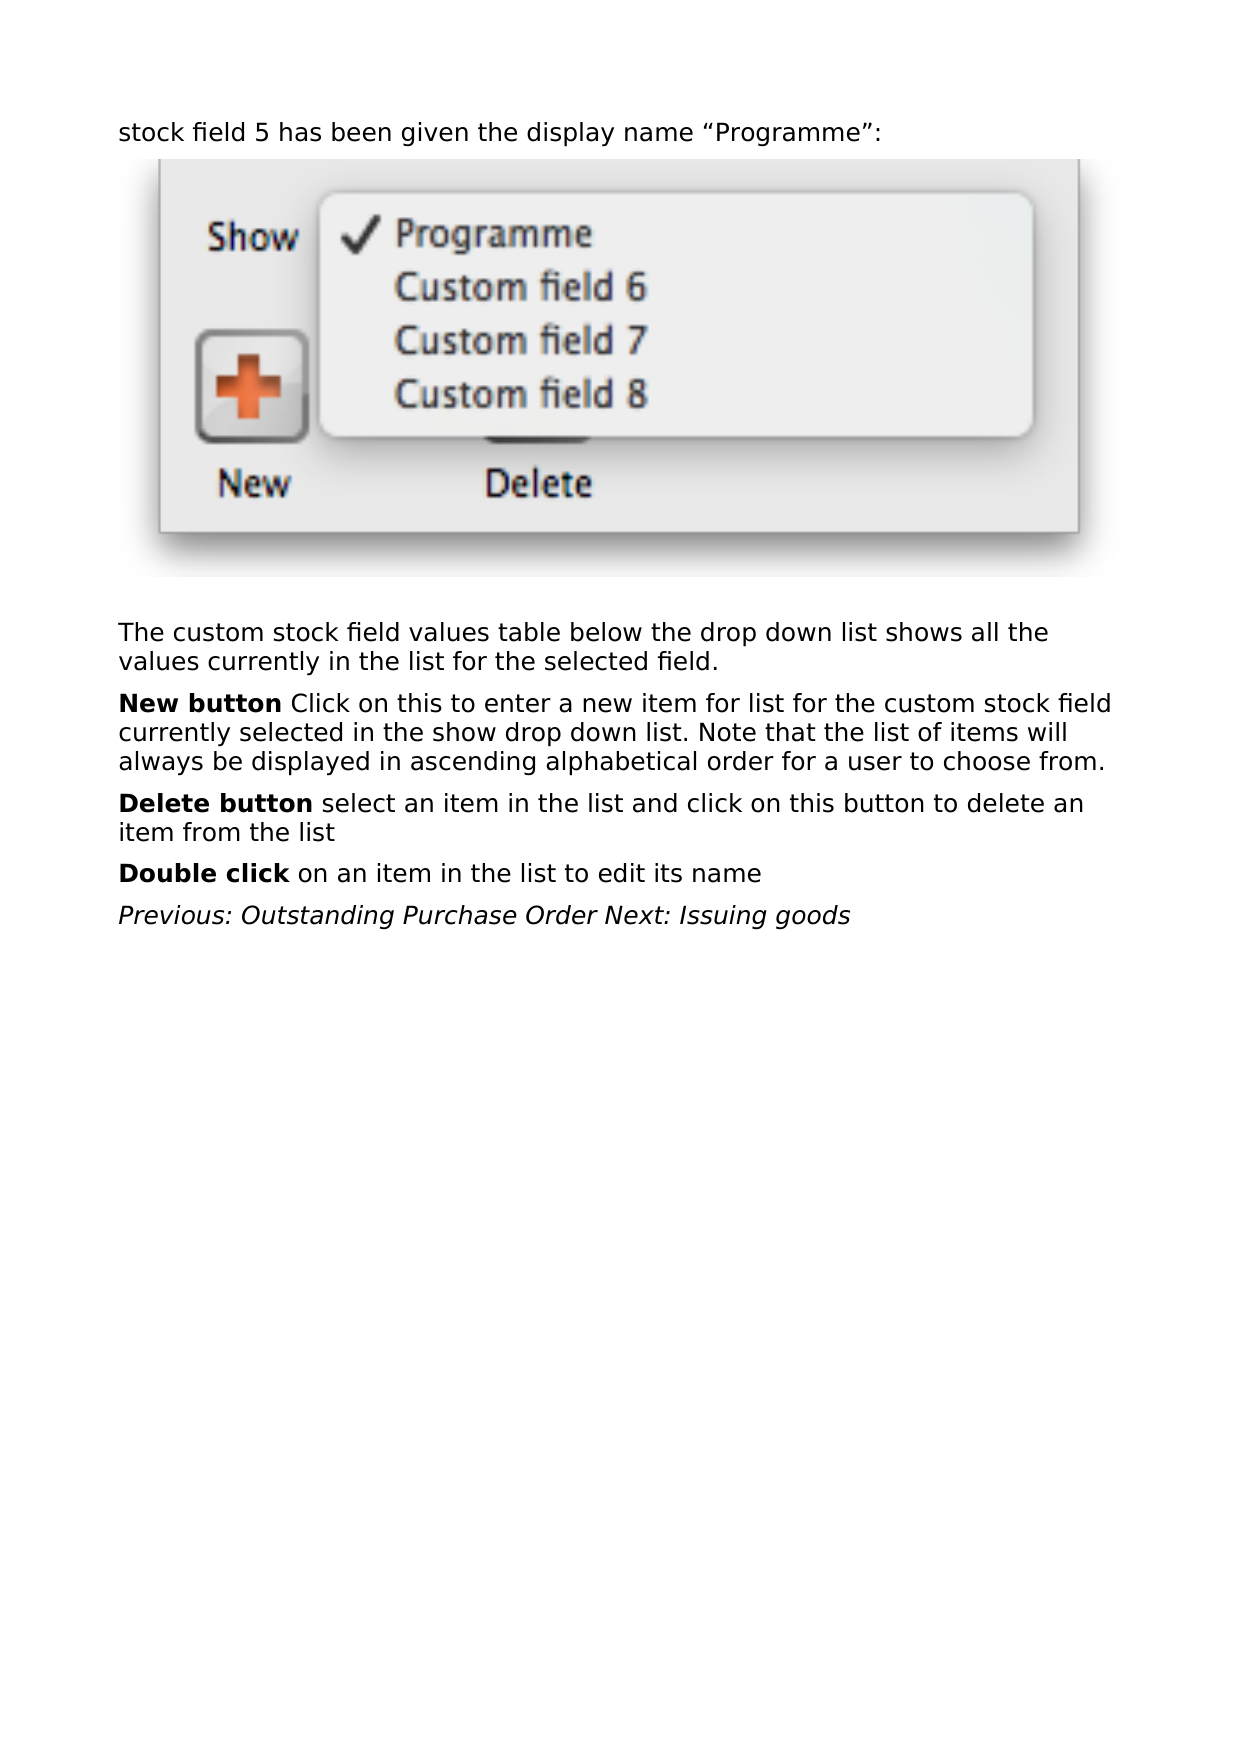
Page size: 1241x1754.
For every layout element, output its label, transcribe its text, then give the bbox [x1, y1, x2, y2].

picture [118, 159, 1123, 577]
text Previous: Outstanding Purchase Order Next: Issuing goods [118, 901, 1122, 930]
text New button Click on this to enter a new item for list for the custom stock field currently selected in the show drop down list. Note that the list of items will always be displayed in ascending alphabetical order for a user to choose from. [118, 689, 1122, 776]
text The custom stock field values table below the drop down list shows all the values currently in the list for the selected field. [118, 618, 1122, 676]
text stock field 5 has been given the display name “Programme”: [118, 118, 1122, 147]
text Double click on an item in the list to edit its name [118, 859, 1122, 889]
text Delete button select an item in the list and click on this button to delete an item from the list [118, 789, 1122, 847]
